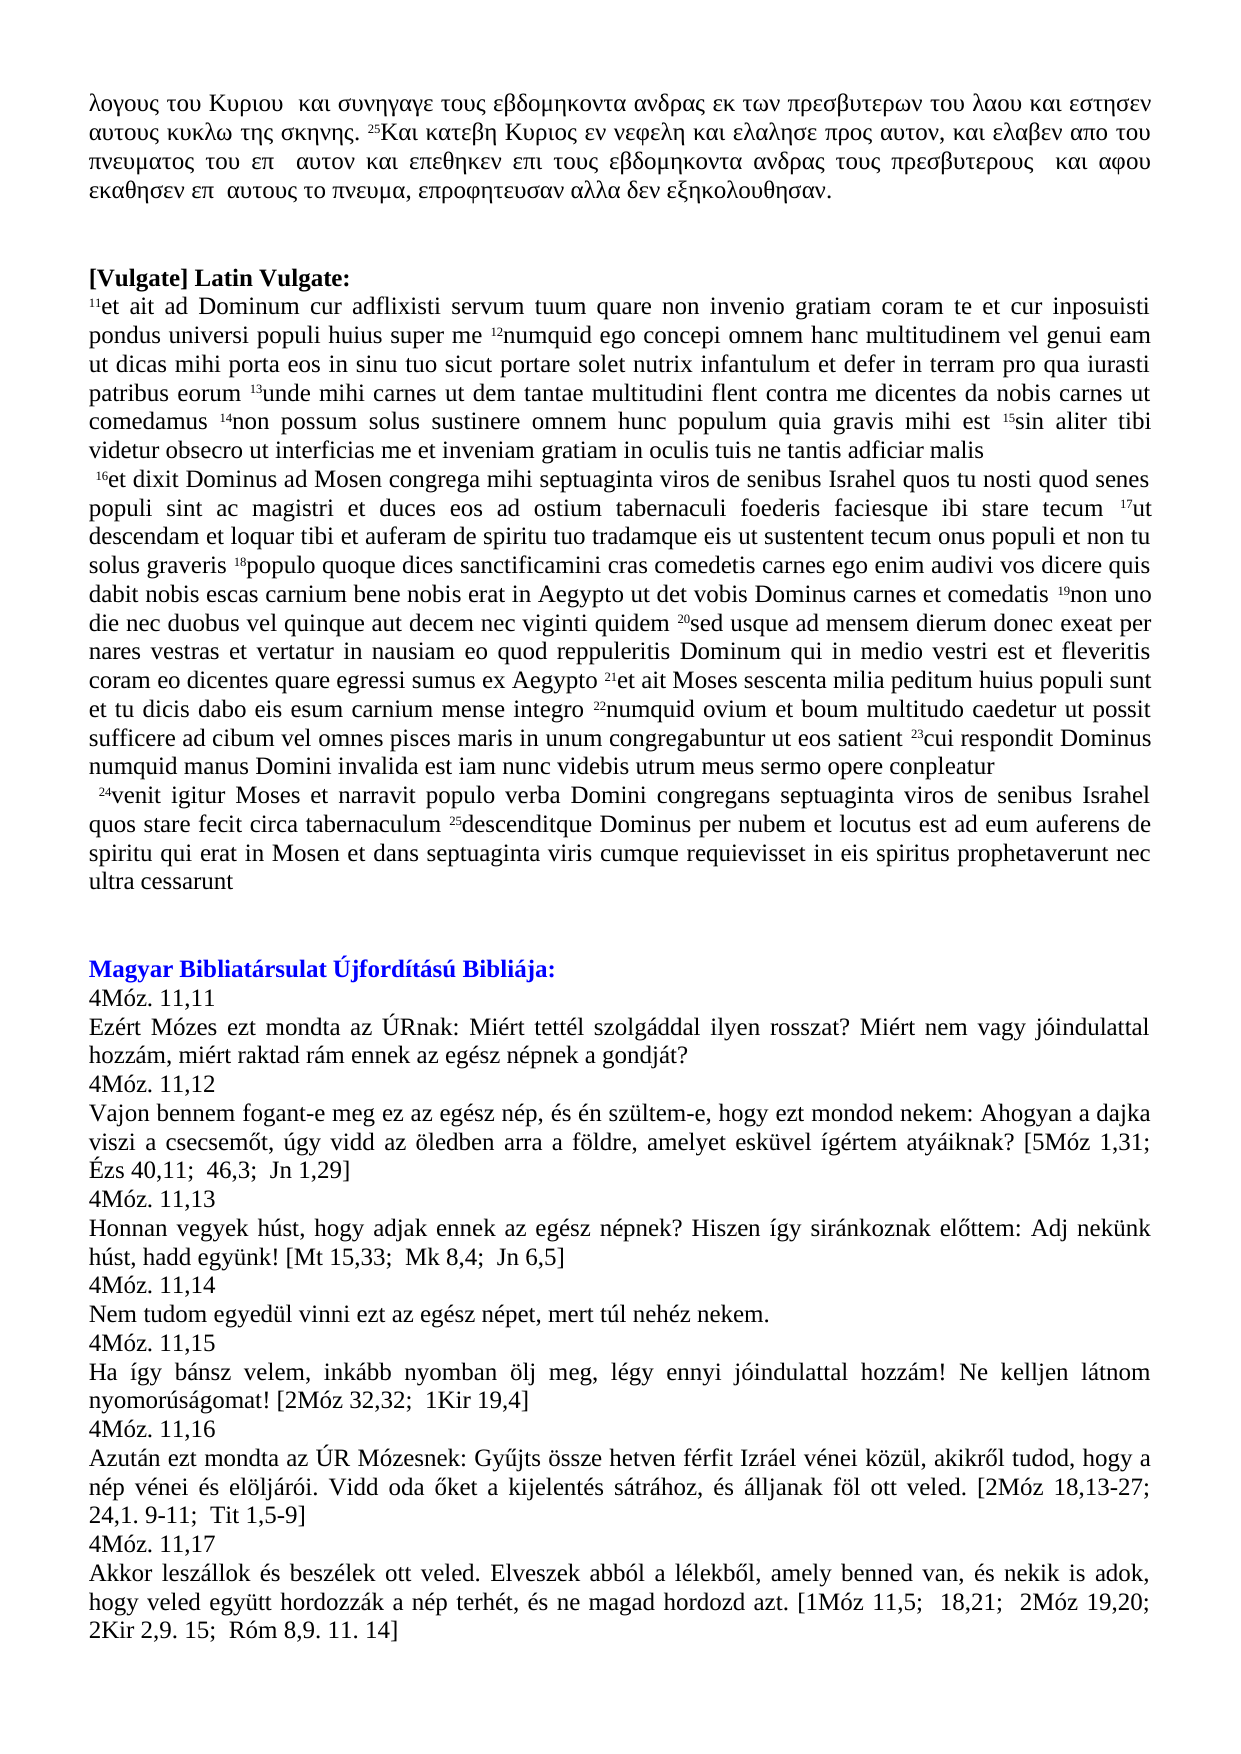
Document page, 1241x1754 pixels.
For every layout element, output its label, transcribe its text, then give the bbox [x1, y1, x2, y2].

text λογους του Κυριου και συνηγαγε τους εβδομηκοντα ανδρας εκ των πρεσβυτερων του λαου και εστησεν αυτους κυκλω της σκηνης. 25Και κατεβη Κυριος εν νεφελη και ελαλησε προς αυτον, και ελαβεν απο του πνευματος του επ αυτον και επεθηκεν επι τους εβδομηκοντα ανδρας τους πρεσβυτερους και αφου εκαθησεν επ αυτους το πνευμα, επροφητευσαν αλλα δεν εξηκολουθησαν. [88, 88, 1152, 203]
text Magyar Bibliatársulat Újfordítású Bibliája: [88, 954, 1152, 983]
text Nem tudom egyedül vinni ezt az egész népet, mert túl nehéz nekem. [88, 1299, 1152, 1328]
text Vajon bennem fogant-e meg ez az egész nép, és én szültem-e, hogy ezt mondod nekem: Ahogyan a dajka viszi a csecsemőt, úgy vidd az öledben arra a földre, amelyet esküvel ígértem atyáiknak? [5Móz 1,31; Ézs 40,11; 46,3; Jn 1,29] [88, 1098, 1152, 1184]
text 4Móz. 11,17 [88, 1529, 1152, 1558]
text 4Móz. 11,14 [88, 1270, 1152, 1299]
text Ha így bánsz velem, inkább nyomban ölj meg, légy ennyi jóindulattal hozzám! Ne kelljen látnom nyomorúságomat! [2Móz 32,32; 1Kir 19,4] [88, 1357, 1152, 1414]
text [Vulgate] Latin Vulgate: [88, 263, 1152, 291]
text 24venit igitur Moses et narravit populo verba Domini congregans septuaginta viros de senibus Israhel quos stare fecit circa tabernaculum 25descenditque Dominus per nubem et locutus est ad eum auferens de spiritu qui erat in Mosen et dans septuaginta viris cumque requievisset in eis spiritus prophetaverunt nec ultra cessarunt [88, 780, 1152, 895]
text Ezért Mózes ezt mondta az ÚRnak: Miért tettél szolgáddal ilyen rosszat? Miért nem vagy jóindulattal hozzám, miért raktad rám ennek az egész népnek a gondját? [88, 1012, 1152, 1069]
text Azután ezt mondta az ÚR Mózesnek: Gyűjts össze hetven férfit Izráel vénei közül, akikről tudod, hogy a nép vénei és elöljárói. Vidd oda őket a kijelentés sátrához, és álljanak föl ott veled. [2Móz 18,13-27; 24,1. 9-11; Tit 1,5-9] [88, 1443, 1152, 1529]
text 4Móz. 11,13 [88, 1184, 1152, 1213]
text 4Móz. 11,12 [88, 1069, 1152, 1098]
text 4Móz. 11,11 [88, 983, 1152, 1012]
text 16et dixit Dominus ad Mosen congrega mihi septuaginta viros de senibus Israhel quos tu nosti quod senes populi sint ac magistri et duces eos ad ostium tabernaculi foederis faciesque ibi stare tecum 17ut descendam et loquar tibi et auferam de spiritu tuo tradamque eis ut sustentent tecum onus populi et non tu solus graveris 18populo quoque dices sanctificamini cras comedetis carnes ego enim audivi vos dicere quis dabit nobis escas carnium bene nobis erat in Aegypto ut det vobis Dominus carnes et comedatis 19non uno die nec duobus vel quinque aut decem nec viginti quidem 20sed usque ad mensem dierum donec exeat per nares vestras et vertatur in nausiam eo quod reppuleritis Dominum qui in medio vestri est et fleveritis coram eo dicentes quare egressi sumus ex Aegypto 21et ait Moses sescenta milia peditum huius populi sunt et tu dicis dabo eis esum carnium mense integro 22numquid ovium et boum multitudo caedetur ut possit sufficere ad cibum vel omnes pisces maris in unum congregabuntur ut eos satient 23cui respondit Dominus numquid manus Domini invalida est iam nunc videbis utrum meus sermo opere conpleatur [88, 464, 1152, 780]
text Honnan vegyek húst, hogy adjak ennek az egész népnek? Hiszen így siránkoznak előttem: Adj nekünk húst, hadd együnk! [Mt 15,33; Mk 8,4; Jn 6,5] [88, 1213, 1152, 1270]
text 4Móz. 11,16 [88, 1414, 1152, 1443]
text Akkor leszállok és beszélek ott veled. Elveszek abból a lélekből, amely benned van, és nekik is adok, hogy veled együtt hordozzák a nép terhét, és ne magad hordozd azt. [1Móz 11,5; 18,21; 2Móz 19,20; 2Kir 2,9. 15; Róm 8,9. 11. 14] [88, 1558, 1152, 1644]
text 11et ait ad Dominum cur adflixisti servum tuum quare non invenio gratiam coram te et cur inposuisti pondus universi populi huius super me 12numquid ego concepi omnem hanc multitudinem vel genui eam ut dicas mihi porta eos in sinu tuo sicut portare solet nutrix infantulum et defer in terram pro qua iurasti patribus eorum 13unde mihi carnes ut dem tantae multitudini flent contra me dicentes da nobis carnes ut comedamus 14non possum solus sustinere omnem hunc populum quia gravis mihi est 15sin aliter tibi videtur obsecro ut interficias me et inveniam gratiam in oculis tuis ne tantis adficiar malis [88, 291, 1152, 464]
text 4Móz. 11,15 [88, 1328, 1152, 1357]
